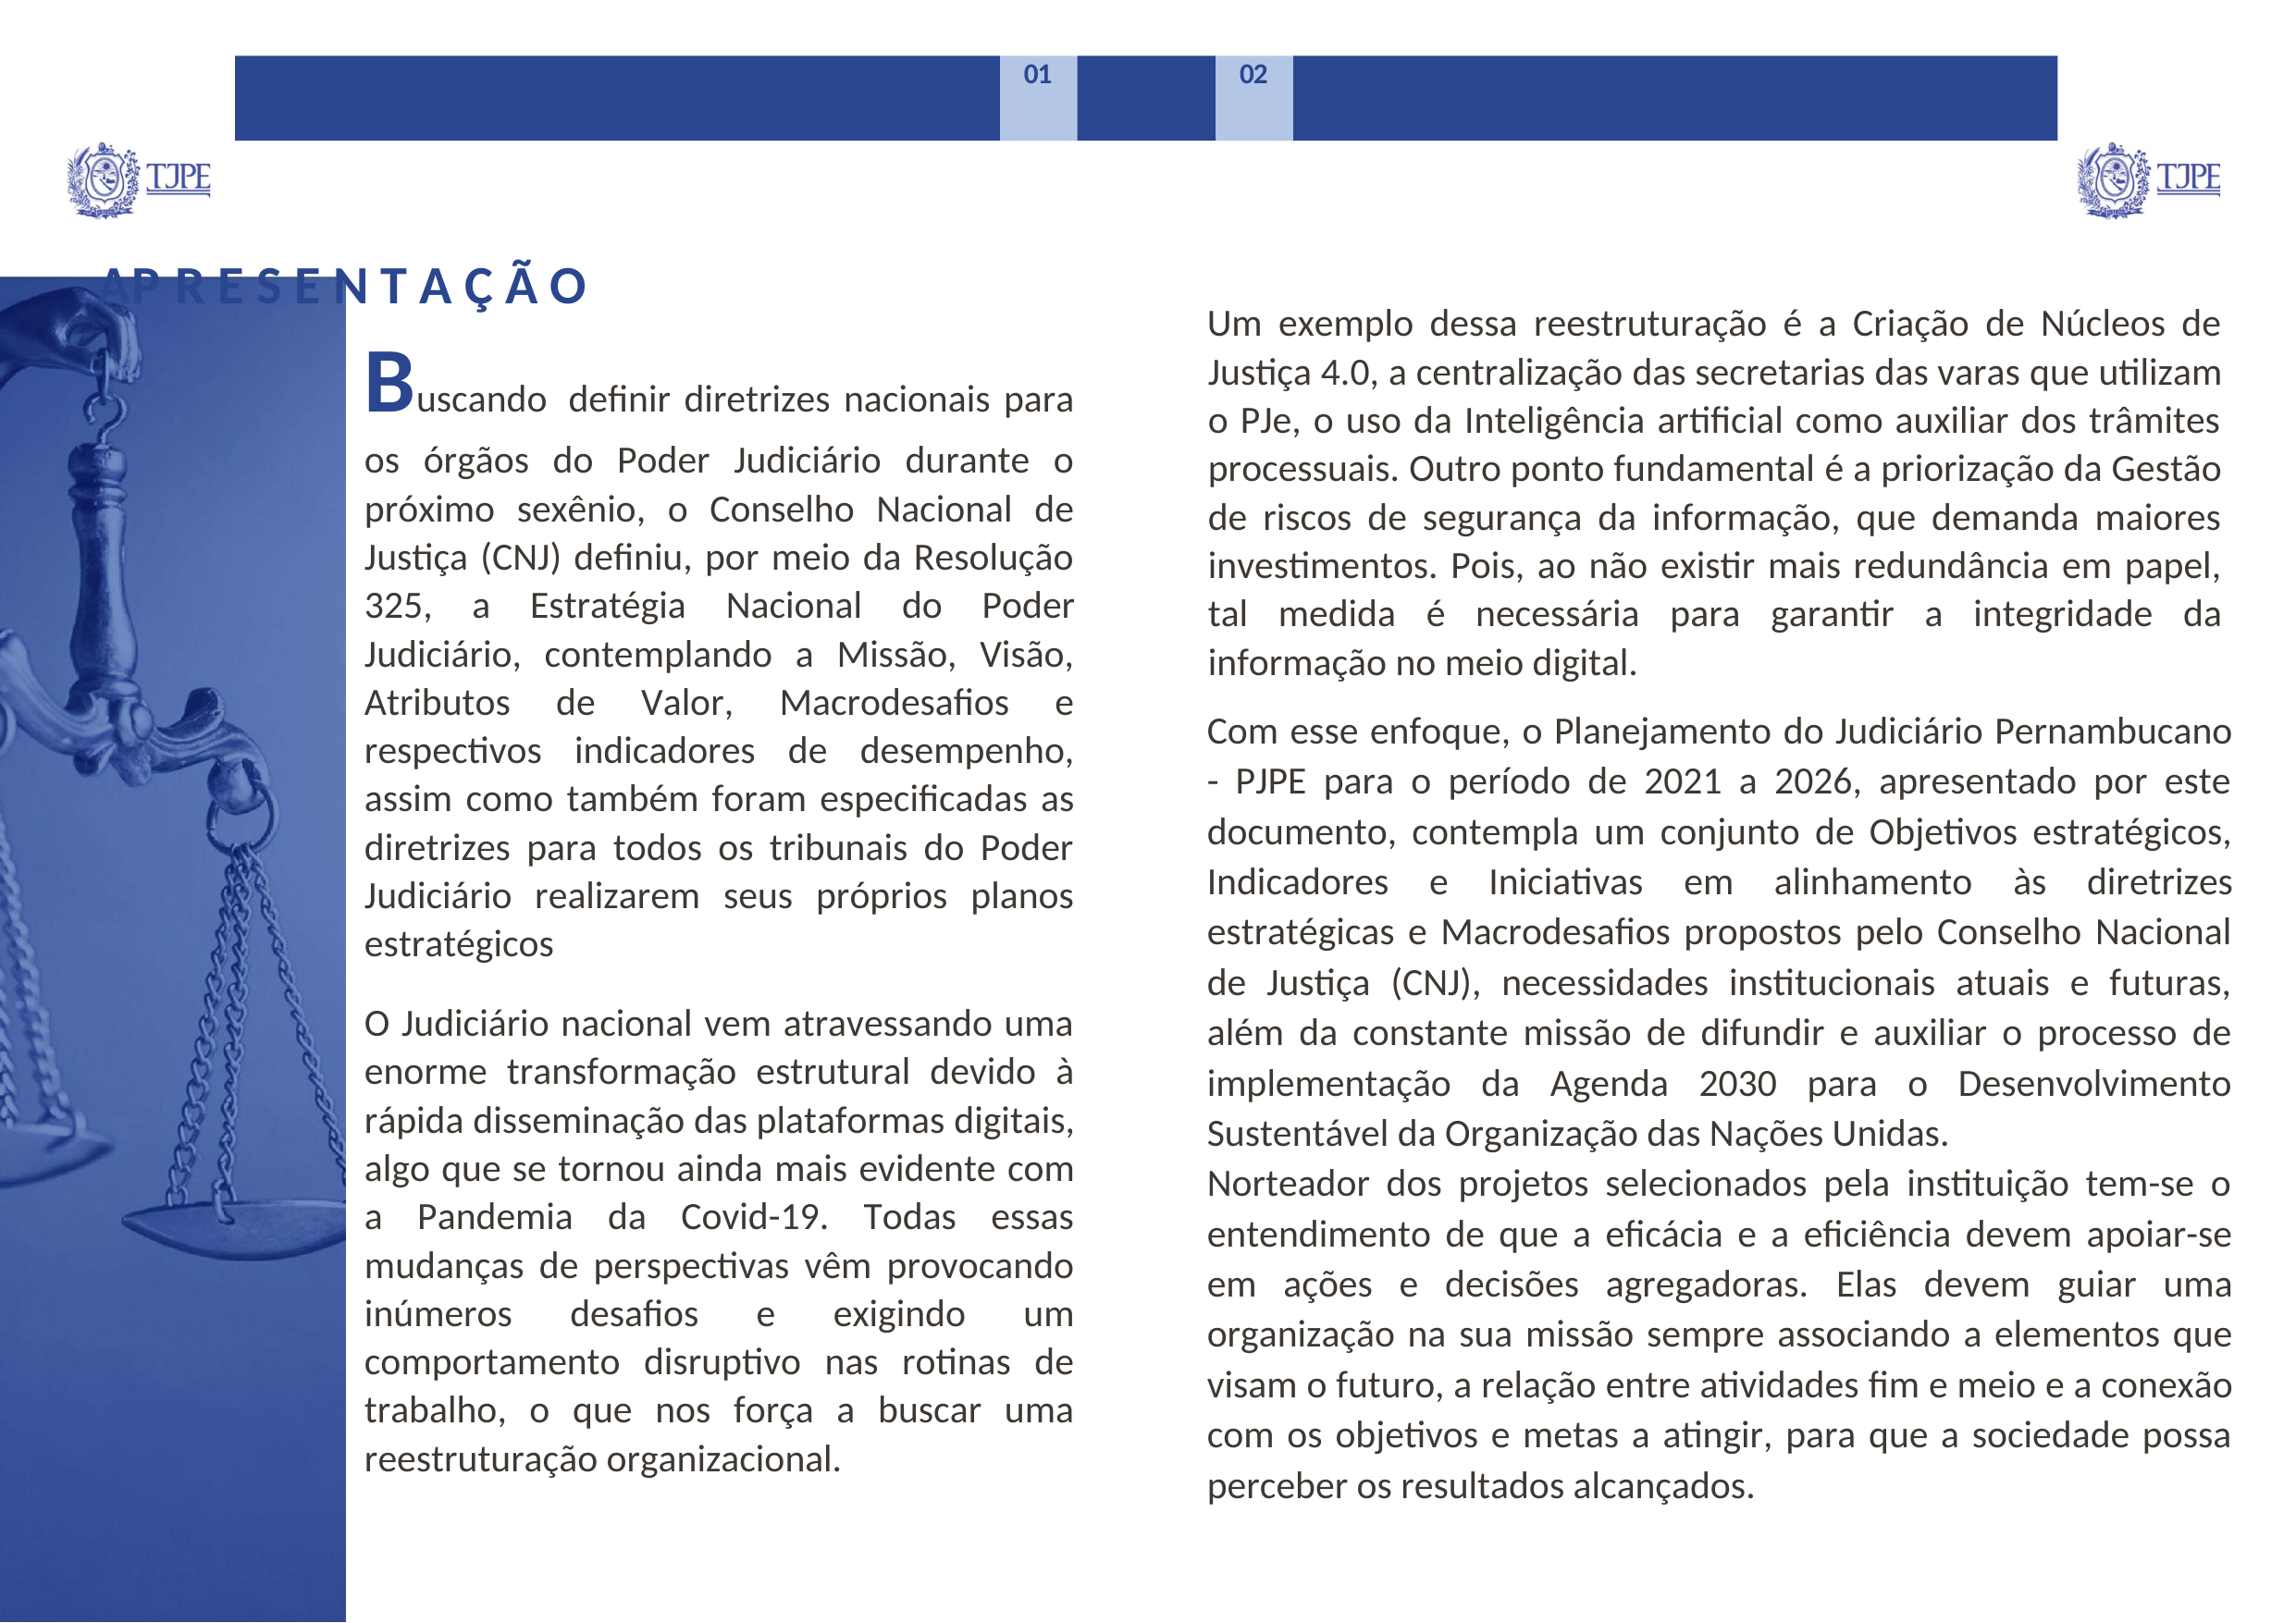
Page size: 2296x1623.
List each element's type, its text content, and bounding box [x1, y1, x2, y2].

text Norteador dos projetos selecionados pela instituição tem-se o entendimento de que a eficácia e a eficiência devem apoiar-se em ações e decisões agregadoras. Elas devem guiar uma organização na sua missão sempre associando a elementos que visam o futuro, a relação entre atividades fim e meio e a conexão com os objetivos e metas a atingir, para que a sociedade possa perceber os resultados alcançados. [1206, 1159, 2233, 1507]
text O Judiciário nacional vem atravessando uma enorme transformação estrutural devido à rápida disseminação das plataformas digitais, algo que se tornou ainda mais evidente com a Pandemia da Covid-19. Todas essas mudanças de perspectivas vêm provocando inúmeros desafios e exigindo um comportamento disruptivo nas rotinas de trabalho, o que nos força a buscar uma reestruturação organizacional. [364, 999, 1075, 1482]
text AP R E S E N T A Ç Ã O [97, 252, 1079, 316]
text Um exemplo dessa reestruturação é a Criação de Núcleos de Justiça 4.0, a centralização das secretarias das varas que utilizam o PJe, o uso da Inteligência artificial como auxiliar dos trâmites processuais. Outro ponto fundamental é a priorização da Gestão de riscos de segurança da informação, que demanda maiores investimentos. Pois, ao não existir mais redundância em papel, tal medida é necessária para garantir a integridade da informação no meio digital. [1206, 299, 2222, 684]
text Com esse enfoque, o Planejamento do Judiciário Pernambucano - PJPE para o período de 2021 a 2026, apresentado por este documento, contempla um conjunto de Objetivos estratégicos, Indicadores e Iniciativas em alinhamento às diretrizes estratégicas e Macrodesafios propostos pelo Conselho Nacional de Justiça (CNJ), necessidades institucionais atuais e futuras, além da constante missão de difundir e auxiliar o processo de implementação da Agenda 2030 para o Desenvolvimento Sustentável da Organização das Nações Unidas. [1206, 707, 2233, 1156]
text Buscando definir diretrizes nacionais para os órgãos do Poder Judiciário durante o próximo sexênio, o Conselho Nacional de Justiça (CNJ) definiu, por meio da Resolução 325, a Estratégia Nacional do Poder Judiciário, contemplando a Missão, Visão, Atributos de Valor, Macrodesafios e respectivos indicadores de desempenho, assim como também foram especificadas as diretrizes para todos os tribunais do Poder Judiciário realizarem seus próprios planos estratégicos [364, 322, 1075, 966]
